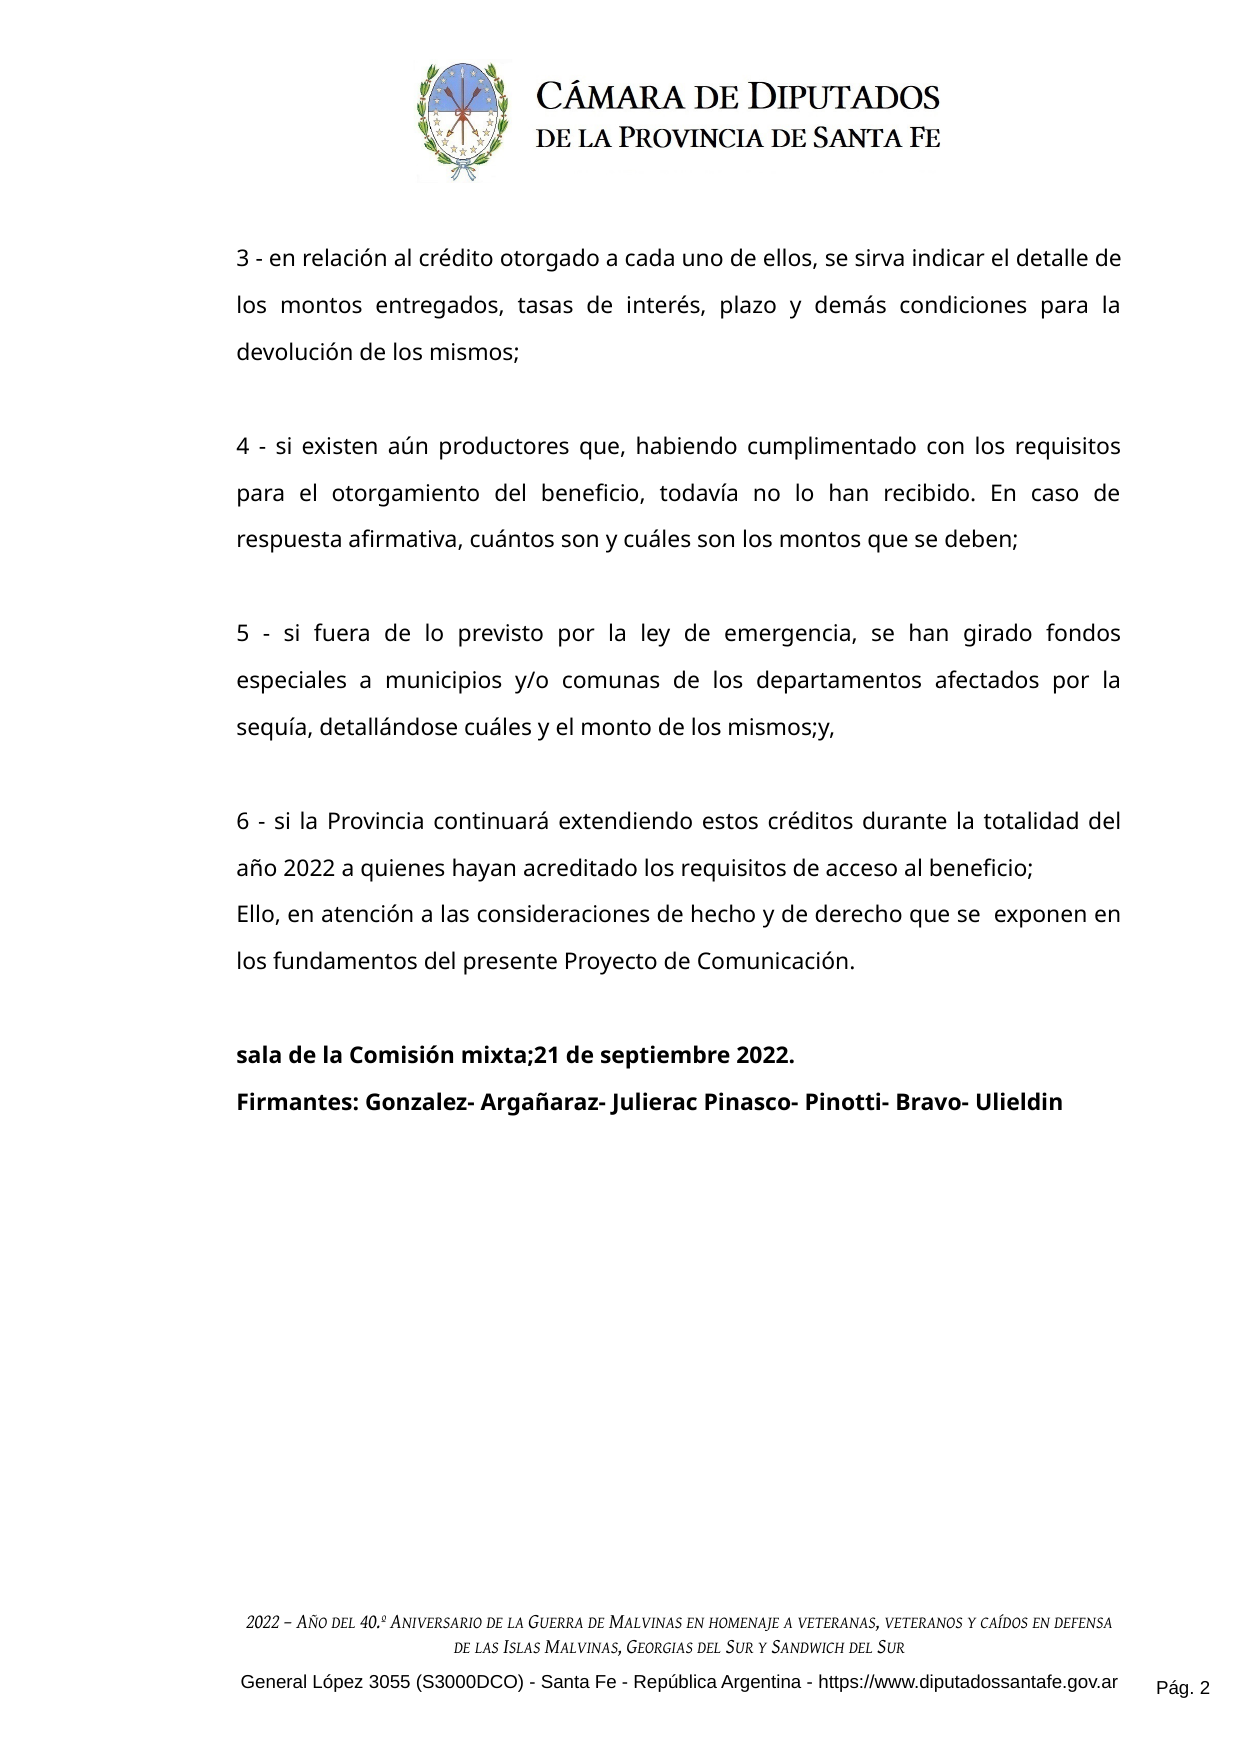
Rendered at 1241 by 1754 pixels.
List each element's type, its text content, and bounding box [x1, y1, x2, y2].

picture [413, 59, 945, 183]
text Ello, en atención a las consideraciones de hecho y de derecho que se exponen en los fundamentos del presente Proyecto de Comunicación. [236, 898, 1122, 977]
text 5 - si fuera de lo previsto por la ley de emergencia, se han girado fondos especiales a municipios y/o comunas de los departamentos afectados por la sequía, detallándose cuáles y el monto de los mismos;y, [236, 617, 1122, 742]
text sala de la Comisión mixta;21 de septiembre 2022. [236, 1039, 1122, 1070]
text 3 - en relación al crédito otorgado a cada uno de ellos, se sirva indicar el detalle de los montos entregados, tasas de interés, plazo y demás condiciones para la devolución de los mismos; [236, 242, 1122, 367]
text Firmantes: Gonzalez- Argañaraz- Julierac Pinasco- Pinotti- Bravo- Ulieldin [236, 1086, 1122, 1117]
text 4 - si existen aún productores que, habiendo cumplimentado con los requisitos para el otorgamiento del beneficio, todavía no lo han recibido. En caso de respuesta afirmativa, cuántos son y cuáles son los montos que se deben; [236, 430, 1122, 555]
text 6 - si la Provincia continuará extendiendo estos créditos durante la totalidad del año 2022 a quienes hayan acreditado los requisitos de acceso al beneficio; [236, 805, 1122, 883]
